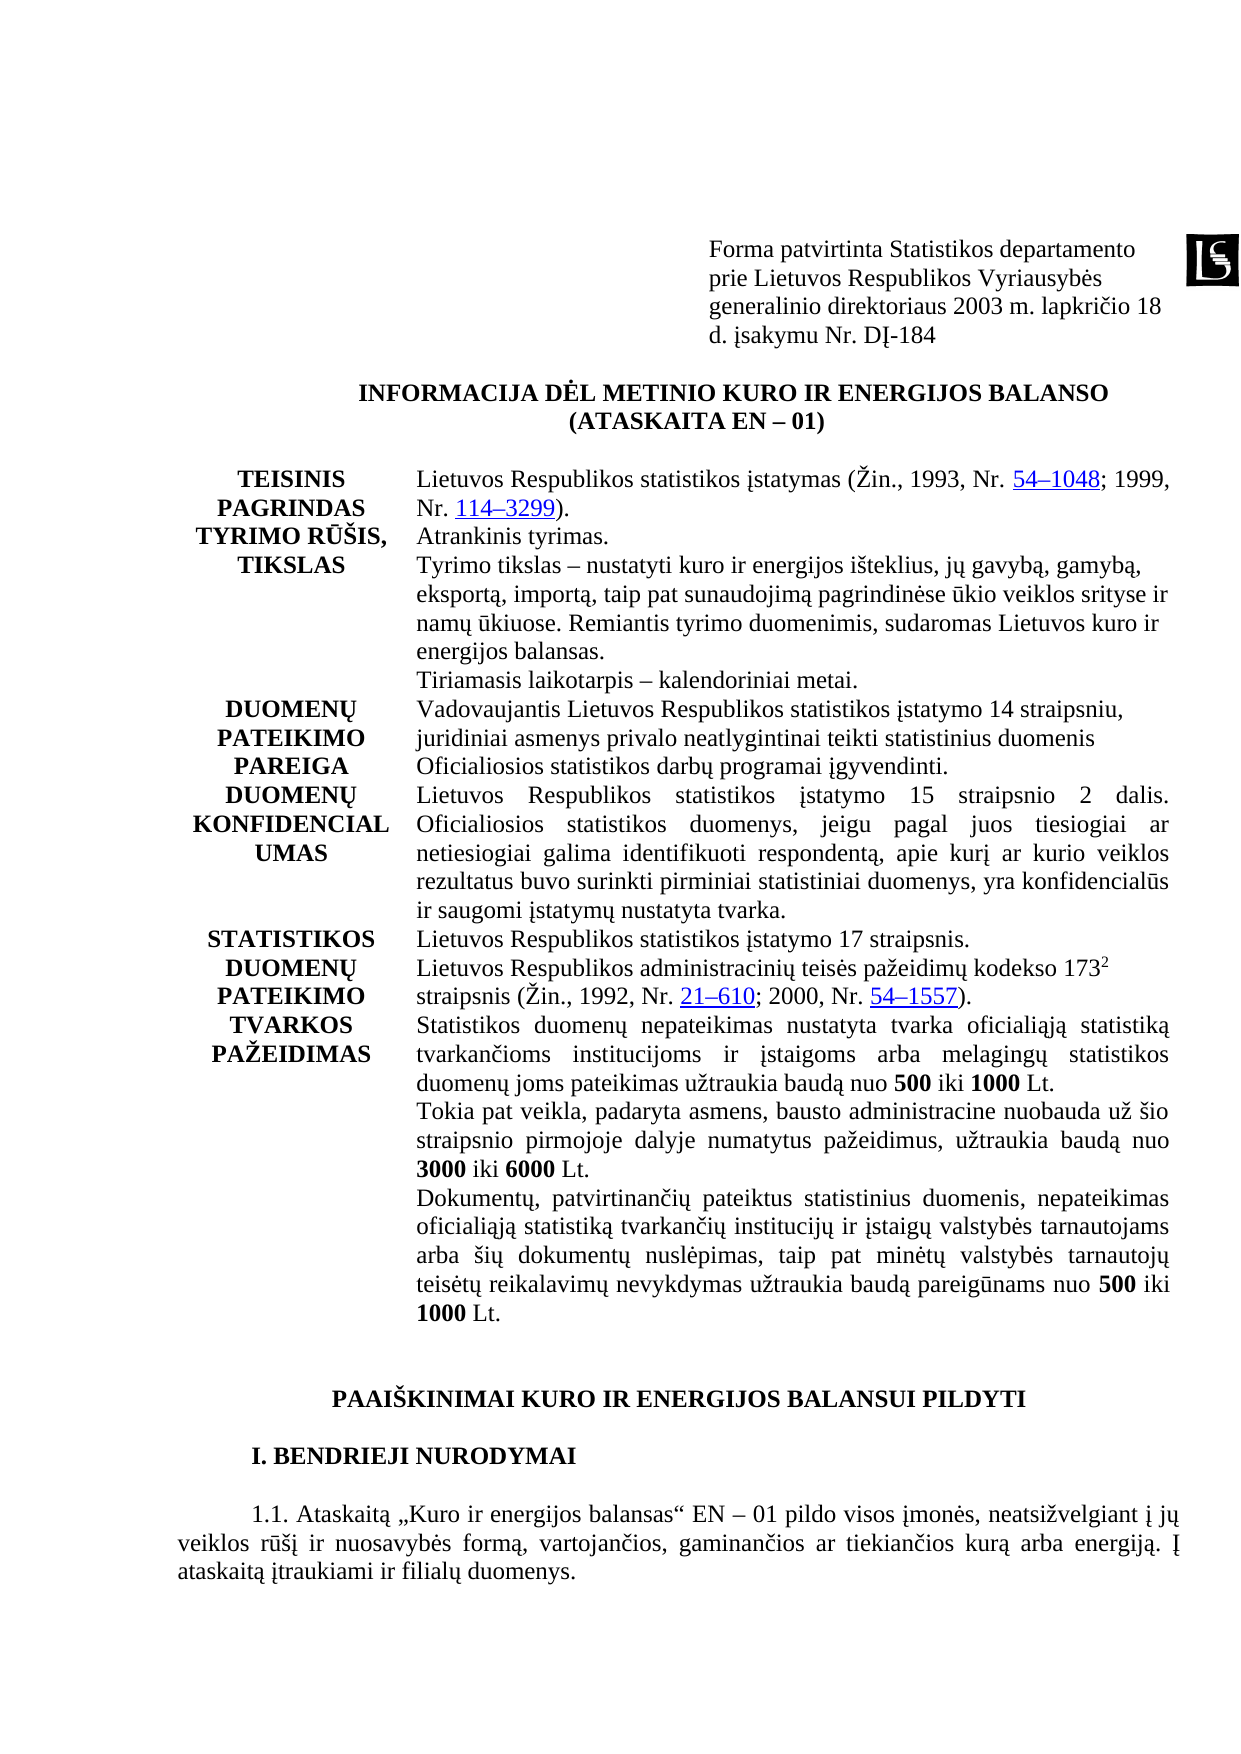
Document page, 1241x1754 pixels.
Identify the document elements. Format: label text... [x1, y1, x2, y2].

text generalinio direktoriaus 2003 m. lapkričio 18 [177, 291, 1181, 320]
table_cell Lietuvos Respublikos statistikos įstatymo 17 straipsnis. Lietuvos Respublikos administracinių teisės pažeidimų kodekso 1732 straipsnis (Žin., 1992, Nr. 21–610; 2000, Nr. 54–1557). Statistikos duomenų nepateikimas nustatyta tvarka oficialiąją statistiką tvarkančioms institucijoms ir įstaigoms arba melagingų statistikos duomenų joms pateikimas užtraukia baudą nuo 500 iki 1000 Lt. Tokia pat veikla, padaryta asmens, bausto administracine nuobauda už šio straipsnio pirmojoje dalyje numatytus pažeidimus, užtraukia baudą nuo 3000 iki 6000 Lt. Dokumentų, patvirtinančių pateiktus statistinius duomenis, nepateikimas oficialiąją statistiką tvarkančių institucijų ir įstaigų valstybės tarnautojams arba šių dokumentų nuslėpimas, taip pat minėtų valstybės tarnautojų teisėtų reikalavimų nevykdymas užtraukia baudą pareigūnams nuo 500 iki 1000 Lt. [405, 924, 1181, 1326]
text d. įsakymu Nr. DĮ-184 [177, 320, 1181, 349]
table_header TEISINIS PAGRINDAS [177, 464, 405, 521]
table_cell Duomenų konfidencialumas [177, 780, 405, 924]
table_cell Atrankinis tyrimas. Tyrimo tikslas – nustatyti kuro ir energijos išteklius, jų gavybą, gamybą, eksportą, importą, taip pat sunaudojimą pagrindinėse ūkio veiklos srityse ir namų ūkiuose. Remiantis tyrimo duomenimis, sudaromas Lietuvos kuro ir energijos balansas. Tiriamasis laikotarpis – kalendoriniai metai. [405, 521, 1181, 694]
text Informacija dėl metinio kuro ir energijos balanso (ataskaita EN – 01) [213, 378, 1181, 435]
table_cell Duomenų pateikimo pareiga [177, 694, 405, 780]
table_cell TYRIMO RŪŠIS, TIKSLAS [177, 521, 405, 694]
text prie Lietuvos Respublikos Vyriausybės [177, 263, 1181, 291]
text I. Bendrieji nurodymai [177, 1441, 1181, 1470]
text 1.1. Ataskaitą „Kuro ir energijos balansas“ EN – 01 pildo visos įmonės, neatsižvelgiant į jų veiklos rūšį ir nuosavybės formą, vartojančios, gaminančios ar tiekiančios kurą arba energiją. Į ataskaitą įtraukiami ir filialų duomenys. [177, 1499, 1181, 1585]
table_header Lietuvos Respublikos statistikos įstatymas (Žin., 1993, Nr. 54–1048; 1999, Nr. 114–3299). [405, 464, 1181, 521]
text Forma patvirtinta Statistikos departamento [177, 234, 1181, 263]
text PAAIŠKINIMAI KURO IR ENERGIJOS BALANSUI PILDYTI [177, 1384, 1181, 1413]
table_cell Lietuvos Respublikos statistikos įstatymo 15 straipsnio 2 dalis. Oficialiosios statistikos duomenys, jeigu pagal juos tiesiogiai ar netiesiogiai galima identifikuoti respondentą, apie kurį ar kurio veiklos rezultatus buvo surinkti pirminiai statistiniai duomenys, yra konfidencialūs ir saugomi įstatymų nustatyta tvarka. [405, 780, 1181, 924]
table_cell statistikos duomenų pateikimo tvarkos pažeidimas [177, 924, 405, 1326]
table_cell Vadovaujantis Lietuvos Respublikos statistikos įstatymo 14 straipsniu, juridiniai asmenys privalo neatlygintinai teikti statistinius duomenis Oficialiosios statistikos darbų programai įgyvendinti. [405, 694, 1181, 780]
